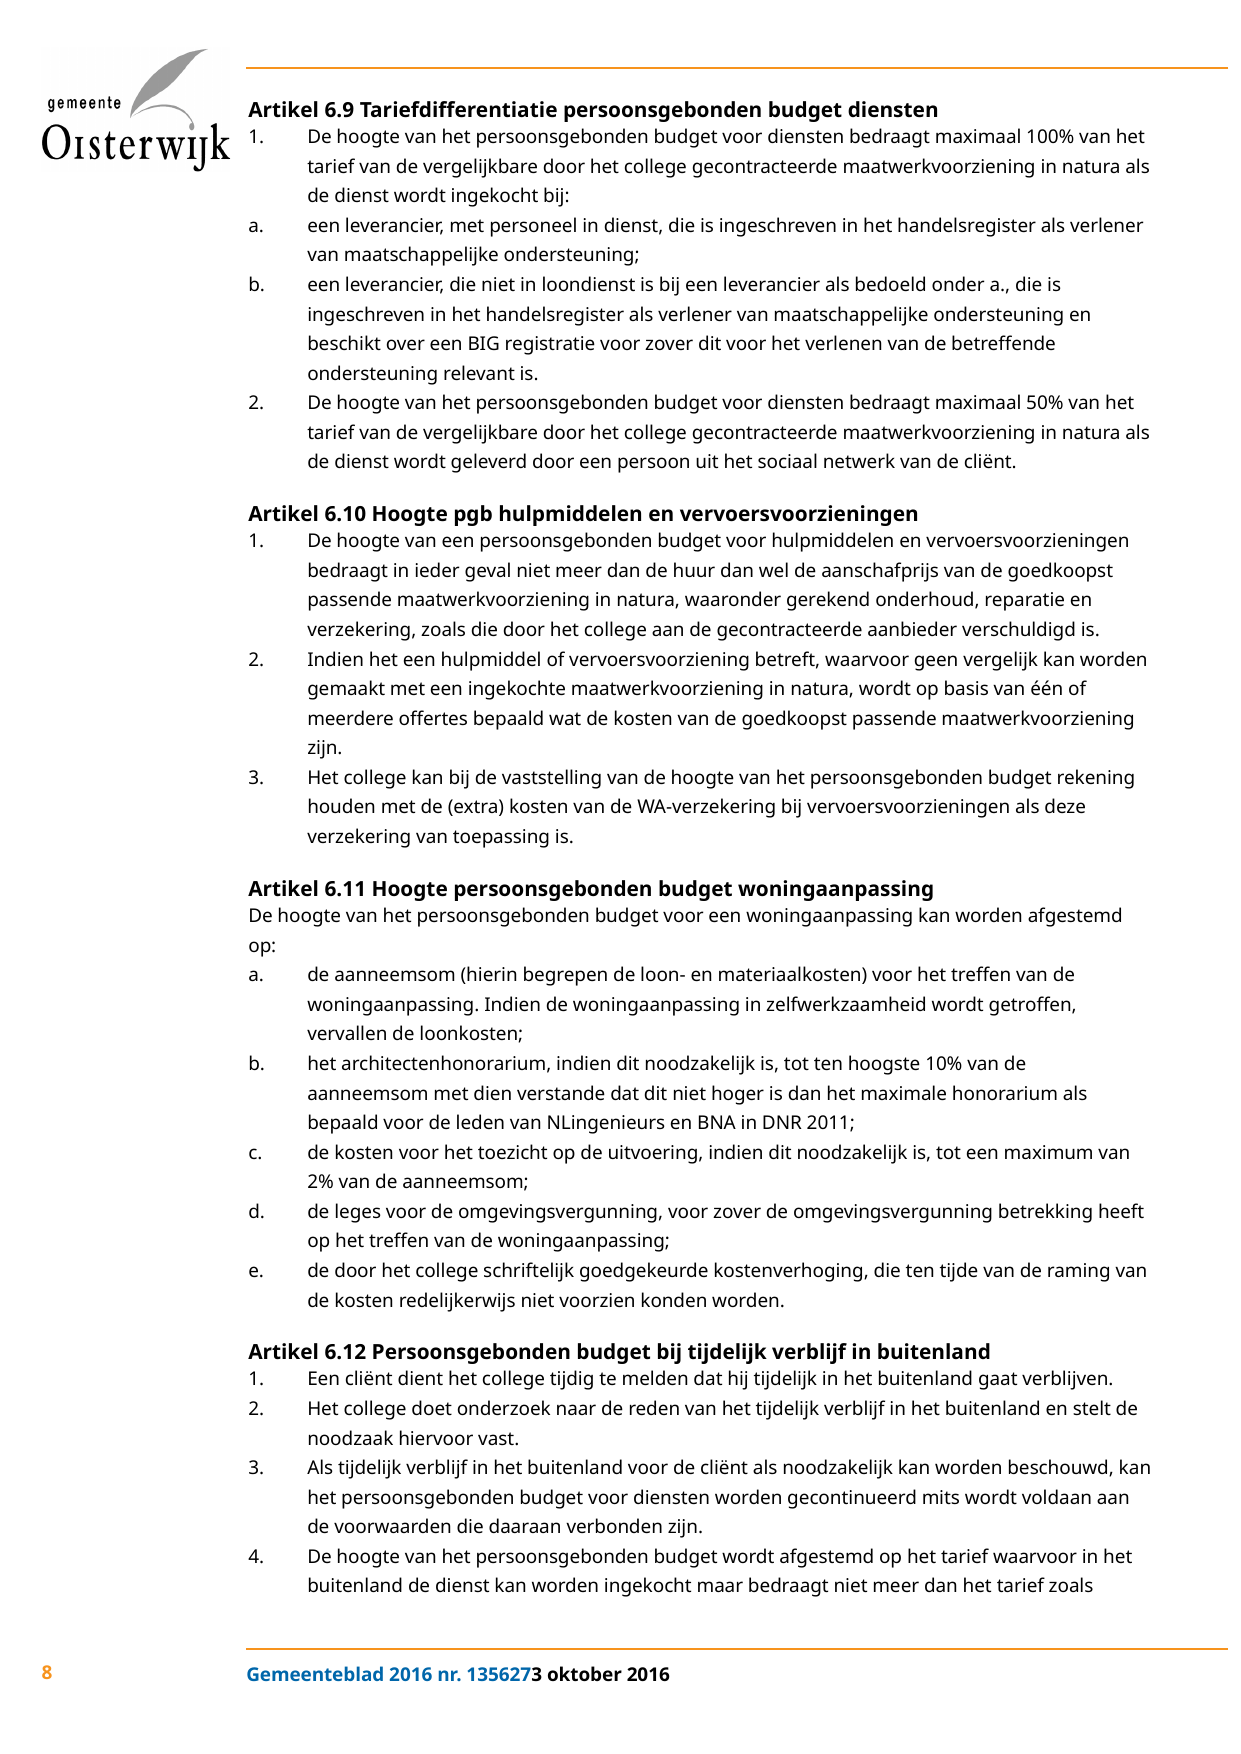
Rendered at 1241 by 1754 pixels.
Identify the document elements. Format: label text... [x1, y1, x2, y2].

list De hoogte van het persoonsgebonden budget voor diensten bedraagt maximaal 100% van het tarief van de vergelijkbare door het college gecontracteerde maatwerkvoorziening in natura als de dienst wordt ingekocht bij: [248, 123, 1152, 208]
list Een cliënt dient het college tijdig te melden dat hij tijdelijk in het buitenland gaat verblijven. [248, 1366, 1152, 1391]
text Artikel 6.9 Tariefdifferentiatie persoonsgebonden budget diensten [248, 95, 1152, 123]
list een leverancier, met personeel in dienst, die is ingeschreven in het handelsregister als verlener van maatschappelijke ondersteuning; [248, 212, 1152, 267]
text Artikel 6.12 Persoonsgebonden budget bij tijdelijk verblijf in buitenland [248, 1337, 1152, 1366]
list de door het college schriftelijk goedgekeurde kostenverhoging, die ten tijde van de raming van de kosten redelijkerwijs niet voorzien konden worden. [248, 1257, 1152, 1312]
text De hoogte van het persoonsgebonden budget voor een woningaanpassing kan worden afgestemd op: [248, 902, 1152, 957]
list het architectenhonorarium, indien dit noodzakelijk is, tot ten hoogste 10% van de aanneemsom met dien verstande dat dit niet hoger is dan het maximale honorarium als bepaald voor de leden van NLingenieurs en BNA in DNR 2011; [248, 1050, 1152, 1135]
list de kosten voor het toezicht op de uitvoering, indien dit noodzakelijk is, tot een maximum van 2% van de aanneemsom; [248, 1139, 1152, 1194]
list de leges voor de omgevingsvergunning, voor zover de omgevingsvergunning betrekking heeft op het treffen van de woningaanpassing; [248, 1198, 1152, 1253]
list een leverancier, die niet in loondienst is bij een leverancier als bedoeld onder a., die is ingeschreven in het handelsregister als verlener van maatschappelijke ondersteuning en beschikt over een BIG registratie voor zover dit voor het verlenen van de betreffende ondersteuning relevant is. [248, 271, 1152, 386]
list Als tijdelijk verblijf in het buitenland voor de cliënt als noodzakelijk kan worden beschouwd, kan het persoonsgebonden budget voor diensten worden gecontinueerd mits wordt voldaan aan de voorwaarden die daaraan verbonden zijn. [248, 1454, 1152, 1539]
list Het college doet onderzoek naar de reden van het tijdelijk verblijf in het buitenland en stelt de noodzaak hiervoor vast. [248, 1395, 1152, 1451]
list De hoogte van een persoonsgebonden budget voor hulpmiddelen en vervoersvoorzieningen bedraagt in ieder geval niet meer dan de huur dan wel de aanschafprijs van de goedkoopst passende maatwerkvoorziening in natura, waaronder gerekend onderhoud, reparatie en verzekering, zoals die door het college aan de gecontracteerde aanbieder verschuldigd is. [248, 527, 1152, 642]
list De hoogte van het persoonsgebonden budget voor diensten bedraagt maximaal 50% van het tarief van de vergelijkbare door het college gecontracteerde maatwerkvoorziening in natura als de dienst wordt geleverd door een persoon uit het sociaal netwerk van de cliënt. [248, 389, 1152, 474]
list Het college kan bij de vaststelling van de hoogte van het persoonsgebonden budget rekening houden met de (extra) kosten van de WA-verzekering bij vervoersvoorzieningen als deze verzekering van toepassing is. [248, 764, 1152, 849]
list de aanneemsom (hierin begrepen de loon- en materiaalkosten) voor het treffen van de woningaanpassing. Indien de woningaanpassing in zelfwerkzaamheid wordt getroffen, vervallen de loonkosten; [248, 961, 1152, 1046]
list Indien het een hulpmiddel of vervoersvoorziening betreft, waarvoor geen vergelijk kan worden gemaakt met een ingekochte maatwerkvoorziening in natura, wordt op basis van één of meerdere offertes bepaald wat de kosten van de goedkoopst passende maatwerkvoorziening zijn. [248, 646, 1152, 760]
text Artikel 6.10 Hoogte pgb hulpmiddelen en vervoersvoorzieningen [248, 499, 1152, 527]
picture [41, 47, 231, 172]
list De hoogte van het persoonsgebonden budget wordt afgestemd op het tarief waarvoor in het buitenland de dienst kan worden ingekocht maar bedraagt niet meer dan het tarief zoals [248, 1543, 1152, 1598]
text Artikel 6.11 Hoogte persoonsgebonden budget woningaanpassing [248, 874, 1152, 902]
